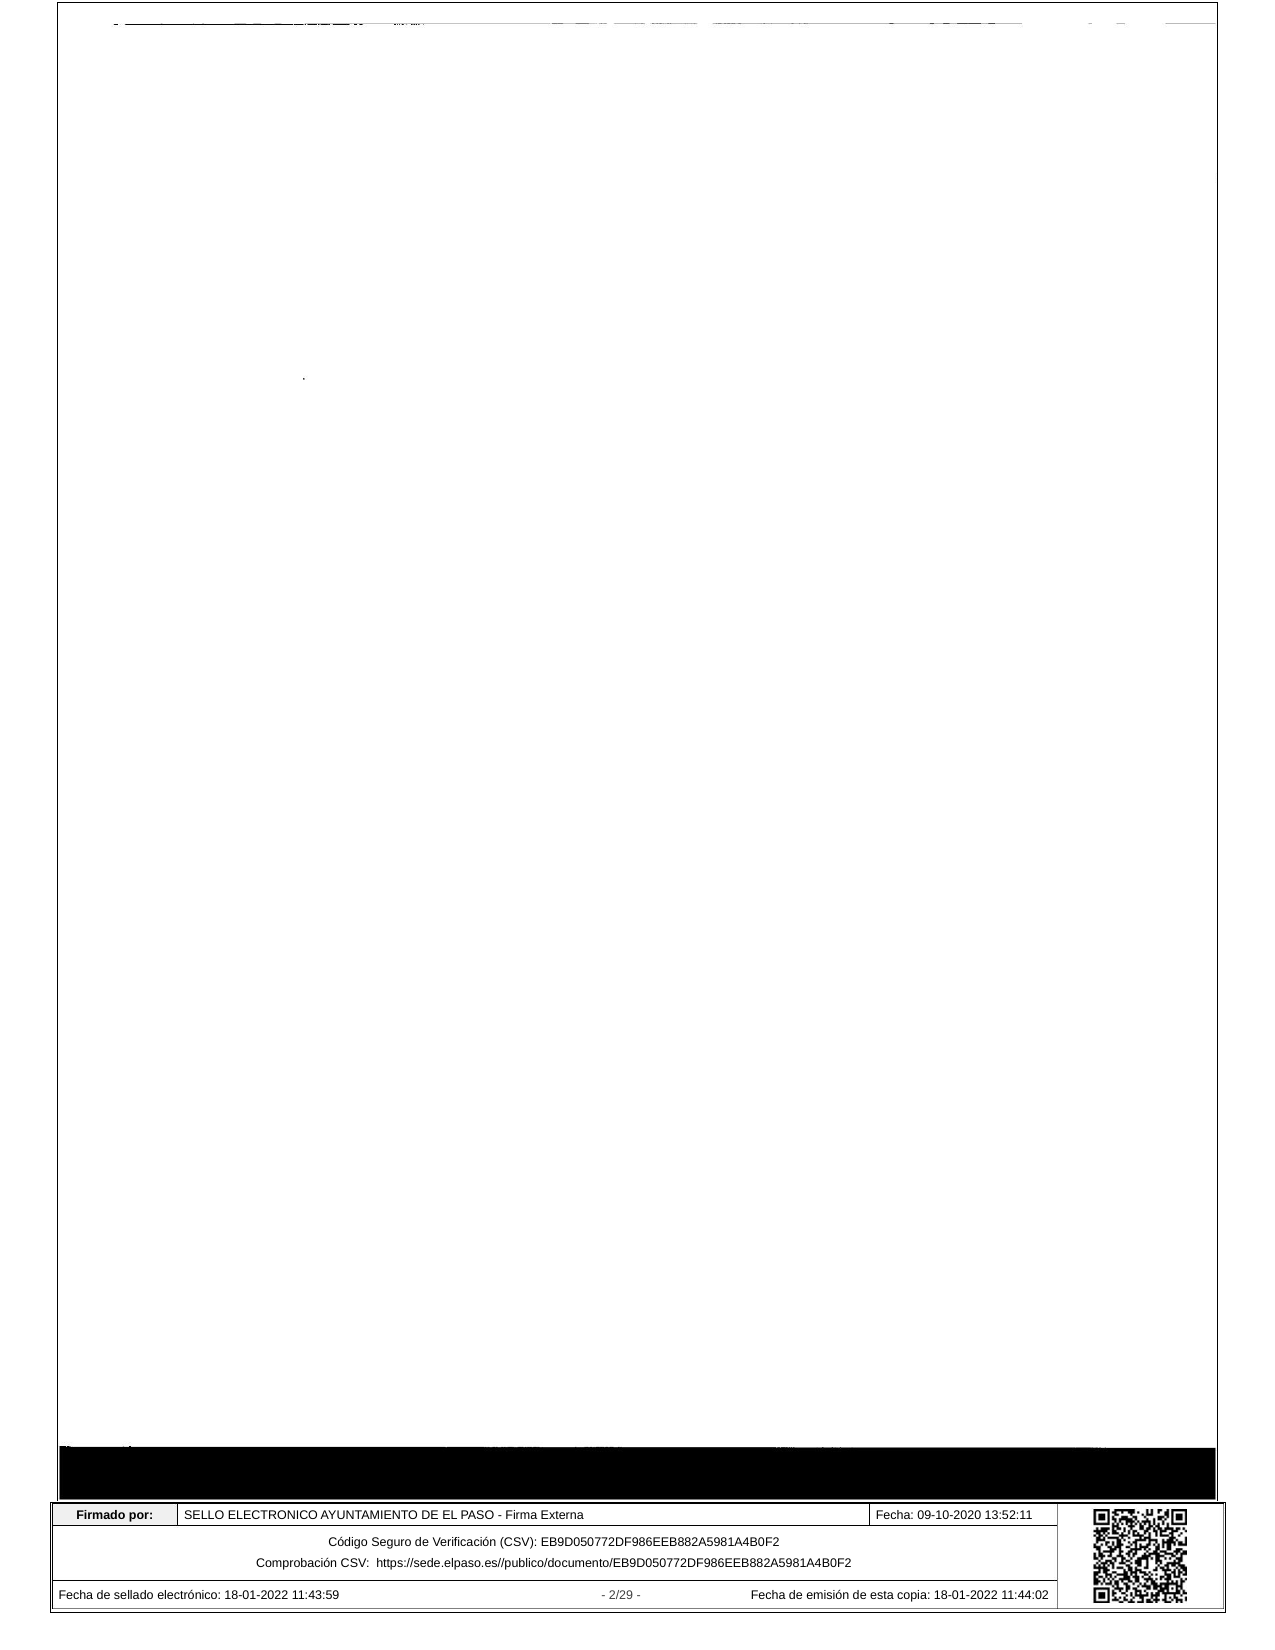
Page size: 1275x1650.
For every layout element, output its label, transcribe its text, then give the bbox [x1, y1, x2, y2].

text Código Seguro de Verificación (CSV): EB9D050772DF986EEB882A5981A4B0F2 [328, 1536, 878, 1549]
text - 2/29 - [601, 1589, 659, 1603]
picture [51, 1503, 1225, 1612]
text Comprobación CSV: https://sede.elpaso.es//publico/documento/EB9D050772DF986EEB882A5981A4B0F2 [256, 1556, 878, 1570]
text Firmado por: [76, 1508, 172, 1522]
text SELLO ELECTRONICO AYUNTAMIENTO DE EL PASO - Firma Externa [184, 1508, 613, 1522]
picture [50, 3, 1226, 1502]
text Fecha de emisión de esta copia: 18-01-2022 11:44:02 [751, 1588, 1075, 1602]
text Fecha: 09-10-2020 13:52:11 [876, 1508, 1057, 1522]
text Fecha de sellado electrónico: 18-01-2022 11:43:59 [58, 1588, 365, 1602]
